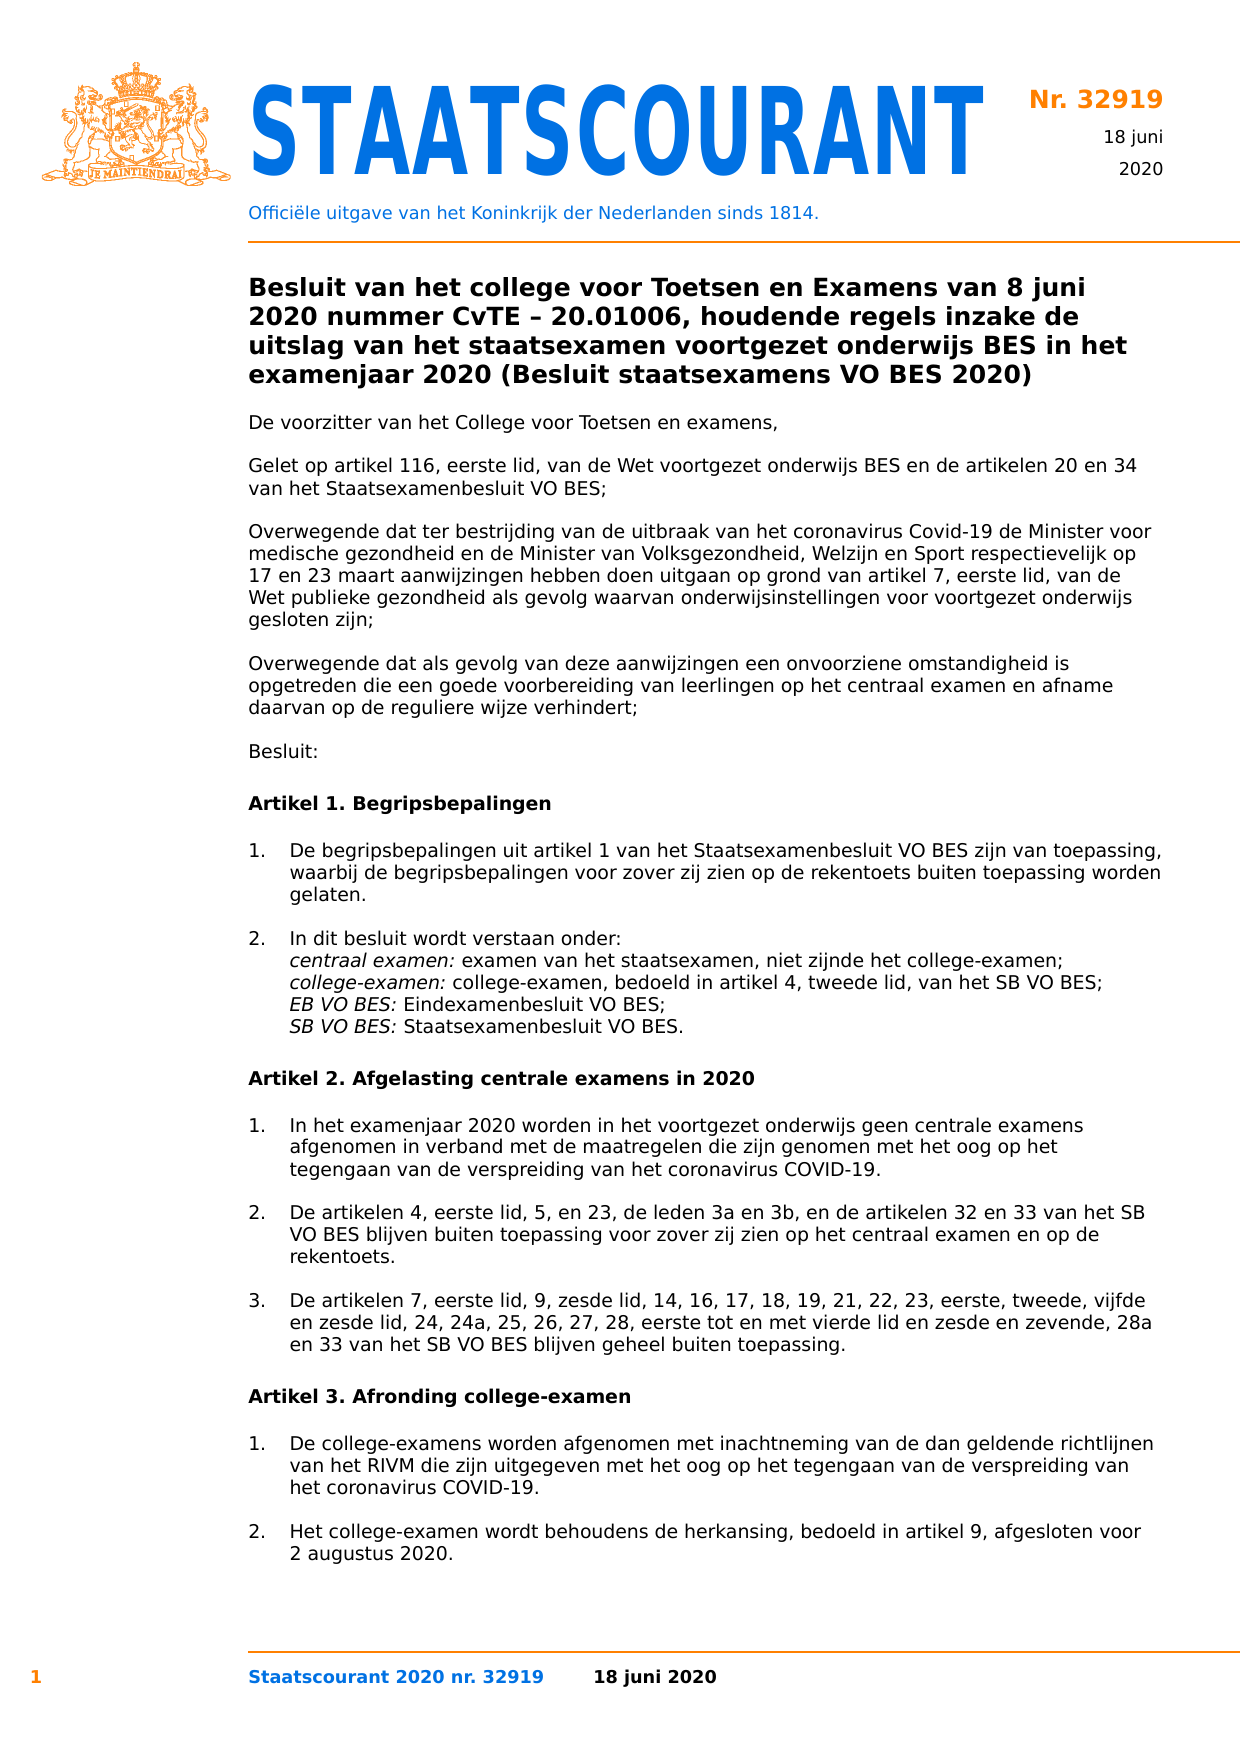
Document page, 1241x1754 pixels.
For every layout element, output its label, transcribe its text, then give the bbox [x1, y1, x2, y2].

subtitle Artikel 2. Afgelasting centrale examens in 2020 [248, 1067, 1163, 1089]
text SB VO BES: Staatsexamenbesluit VO BES. [289, 1016, 1163, 1037]
text Besluit: [248, 741, 1163, 763]
text 2. De artikelen 4, eerste lid, 5, en 23, de leden 3a en 3b, en de artikelen 32 en 33 van het SB VO BES blijven buiten toepassing voor zover zij zien op het centraal examen en op de rekentoets. [248, 1202, 1163, 1268]
text Overwegende dat als gevolg van deze aanwijzingen een onvoorziene omstandigheid is opgetreden die een goede voorbereiding van leerlingen op het centraal examen en afname daarvan op de reguliere wijze verhindert; [248, 653, 1163, 719]
text 1. De begripsbepalingen uit artikel 1 van het Staatsexamenbesluit VO BES zijn van toepassing, waarbij de begripsbepalingen voor zover zij zien op de rekentoets buiten toepassing worden gelaten. [248, 840, 1163, 906]
table_cell Officiële uitgave van het Koninkrijk der Nederlanden sinds 1814. [248, 203, 1240, 241]
text 2. In dit besluit wordt verstaan onder: [248, 928, 1163, 949]
table_header Nr. 32919 [998, 62, 1240, 121]
table_cell 18 juni [998, 121, 1240, 153]
text 1. In het examenjaar 2020 worden in het voortgezet onderwijs geen centrale examens afgenomen in verband met de maatregelen die zijn genomen met het oog op het tegengaan van de verspreiding van het coronavirus COVID-19. [248, 1114, 1163, 1180]
text Gelet op artikel 116, eerste lid, van de Wet voortgezet onderwijs BES en de artikelen 20 en 34 van het Staatsexamenbesluit VO BES; [248, 455, 1163, 499]
table_header [25, 62, 248, 241]
subtitle Besluit van het college voor Toetsen en Examens van 8 juni 2020 nummer CvTE – 20.01006, houdende regels inzake de uitslag van het staatsexamen voortgezet onderwijs BES in het examenjaar 2020 (Besluit staatsexamens VO BES 2020) [248, 273, 1163, 390]
text EB VO BES: Eindexamenbesluit VO BES; [289, 993, 1163, 1016]
picture [41, 62, 231, 186]
text 2. Het college-examen wordt behoudens de herkansing, bedoeld in artikel 9, afgesloten voor 2 augustus 2020. [248, 1521, 1163, 1565]
table_header STAATSCOURANT [248, 62, 998, 203]
text centraal examen: examen van het staatsexamen, niet zijnde het college-examen; [289, 949, 1163, 972]
subtitle Artikel 1. Begripsbepalingen [248, 793, 1163, 815]
subtitle Artikel 3. Afronding college-examen [248, 1386, 1163, 1408]
text Overwegende dat ter bestrijding van de uitbraak van het coronavirus Covid-19 de Minister voor medische gezondheid en de Minister van Volksgezondheid, Welzijn en Sport respectievelijk op 17 en 23 maart aanwijzingen hebben doen uitgaan op grond van artikel 7, eerste lid, van de Wet publieke gezondheid als gevolg waarvan onderwijsinstellingen voor voortgezet onderwijs gesloten zijn; [248, 521, 1163, 631]
text 3. De artikelen 7, eerste lid, 9, zesde lid, 14, 16, 17, 18, 19, 21, 22, 23, eerste, tweede, vijfde en zesde lid, 24, 24a, 25, 26, 27, 28, eerste tot en met vierde lid en zesde en zevende, 28a en 33 van het SB VO BES blijven geheel buiten toepassing. [248, 1290, 1163, 1356]
text De voorzitter van het College voor Toetsen en examens, [248, 412, 1163, 433]
text college-examen: college-examen, bedoeld in artikel 4, tweede lid, van het SB VO BES; [289, 972, 1163, 993]
table_cell 2020 [998, 153, 1240, 203]
text 1. De college-examens worden afgenomen met inachtneming van de dan geldende richtlijnen van het RIVM die zijn uitgegeven met het oog op het tegengaan van de verspreiding van het coronavirus COVID-19. [248, 1433, 1163, 1499]
